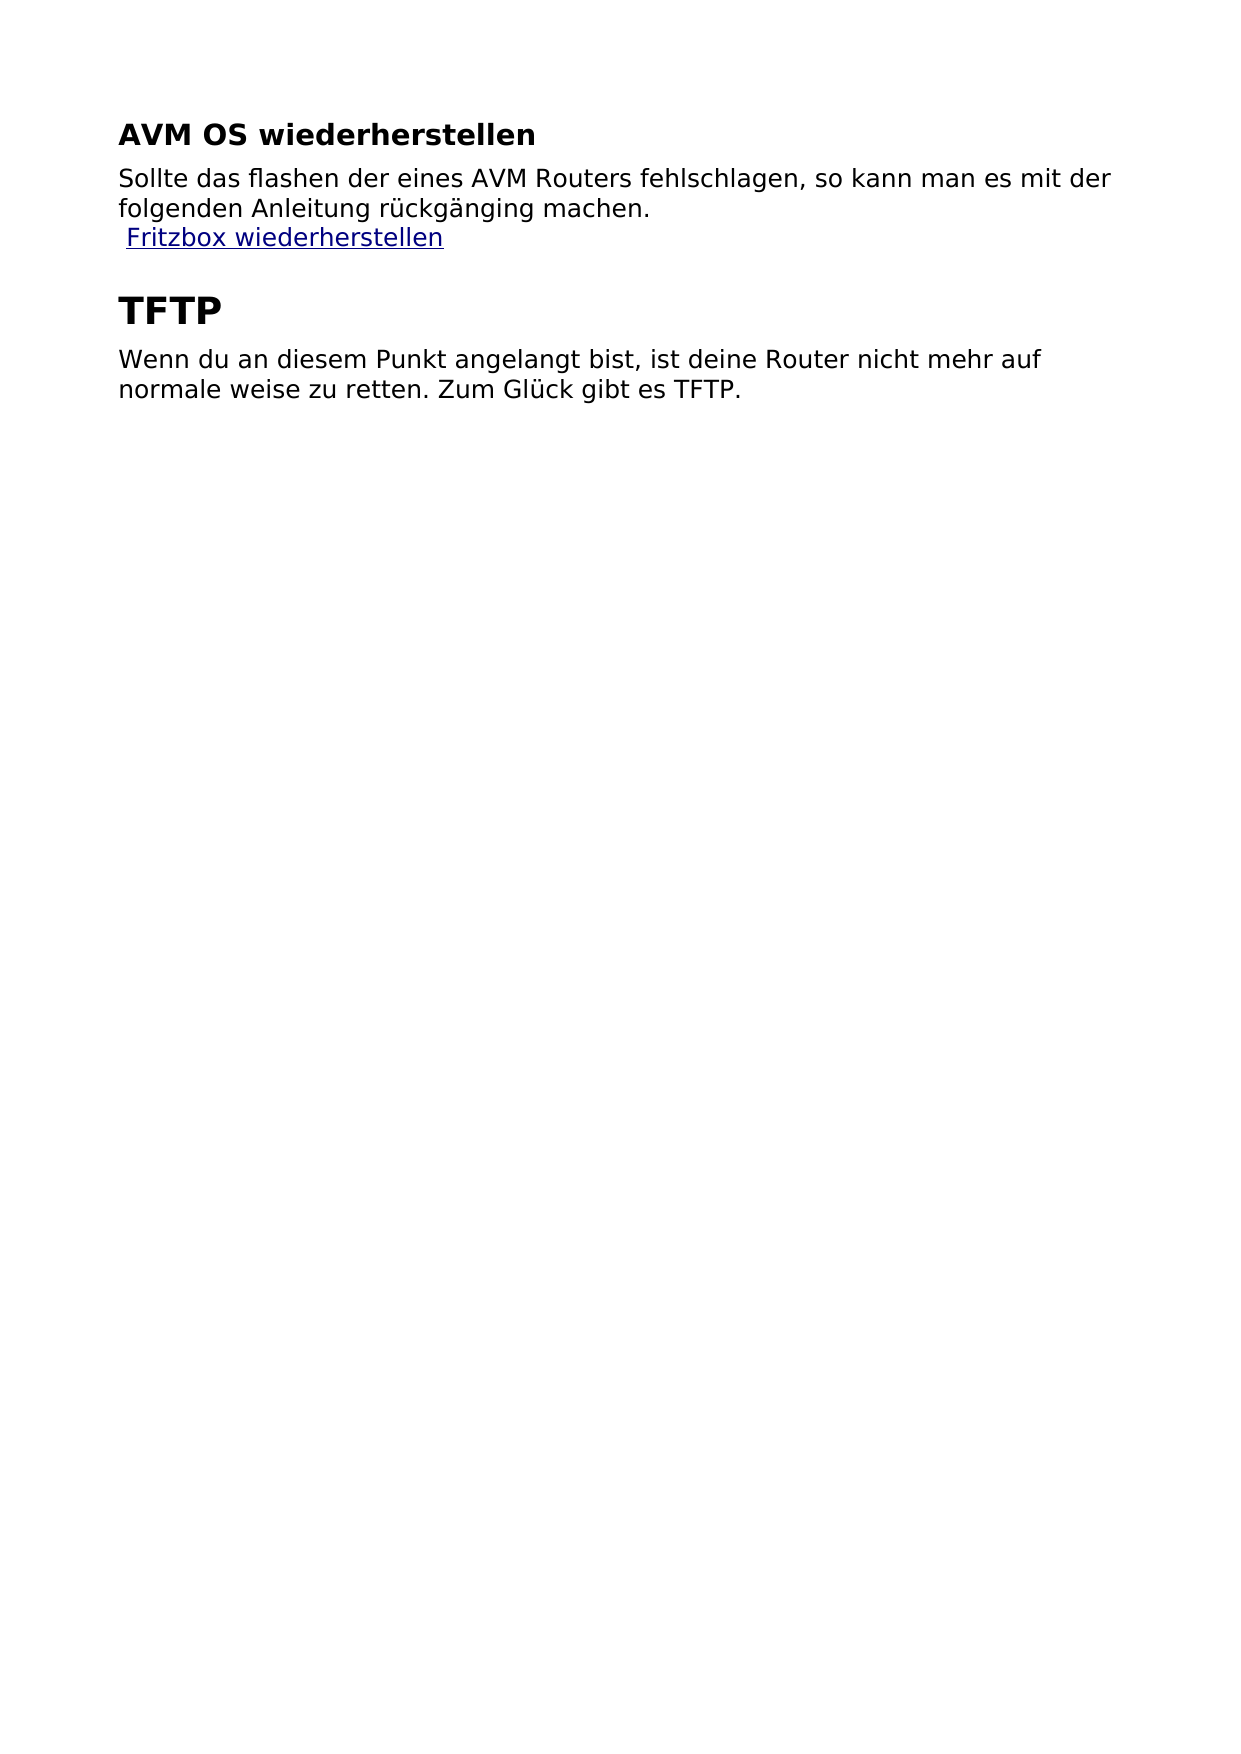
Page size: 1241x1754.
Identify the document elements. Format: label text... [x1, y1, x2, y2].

subtitle AVM OS wiederherstellen [118, 118, 1122, 152]
text Wenn du an diesem Punkt angelangt bist, ist deine Router nicht mehr auf normale weise zu retten. Zum Glück gibt es TFTP. [118, 346, 1122, 404]
subtitle TFTP [118, 289, 1122, 333]
text Sollte das flashen der eines AVM Routers fehlschlagen, so kann man es mit der folgenden Anleitung rückgänging machen. Fritzbox wiederherstellen [118, 164, 1122, 252]
